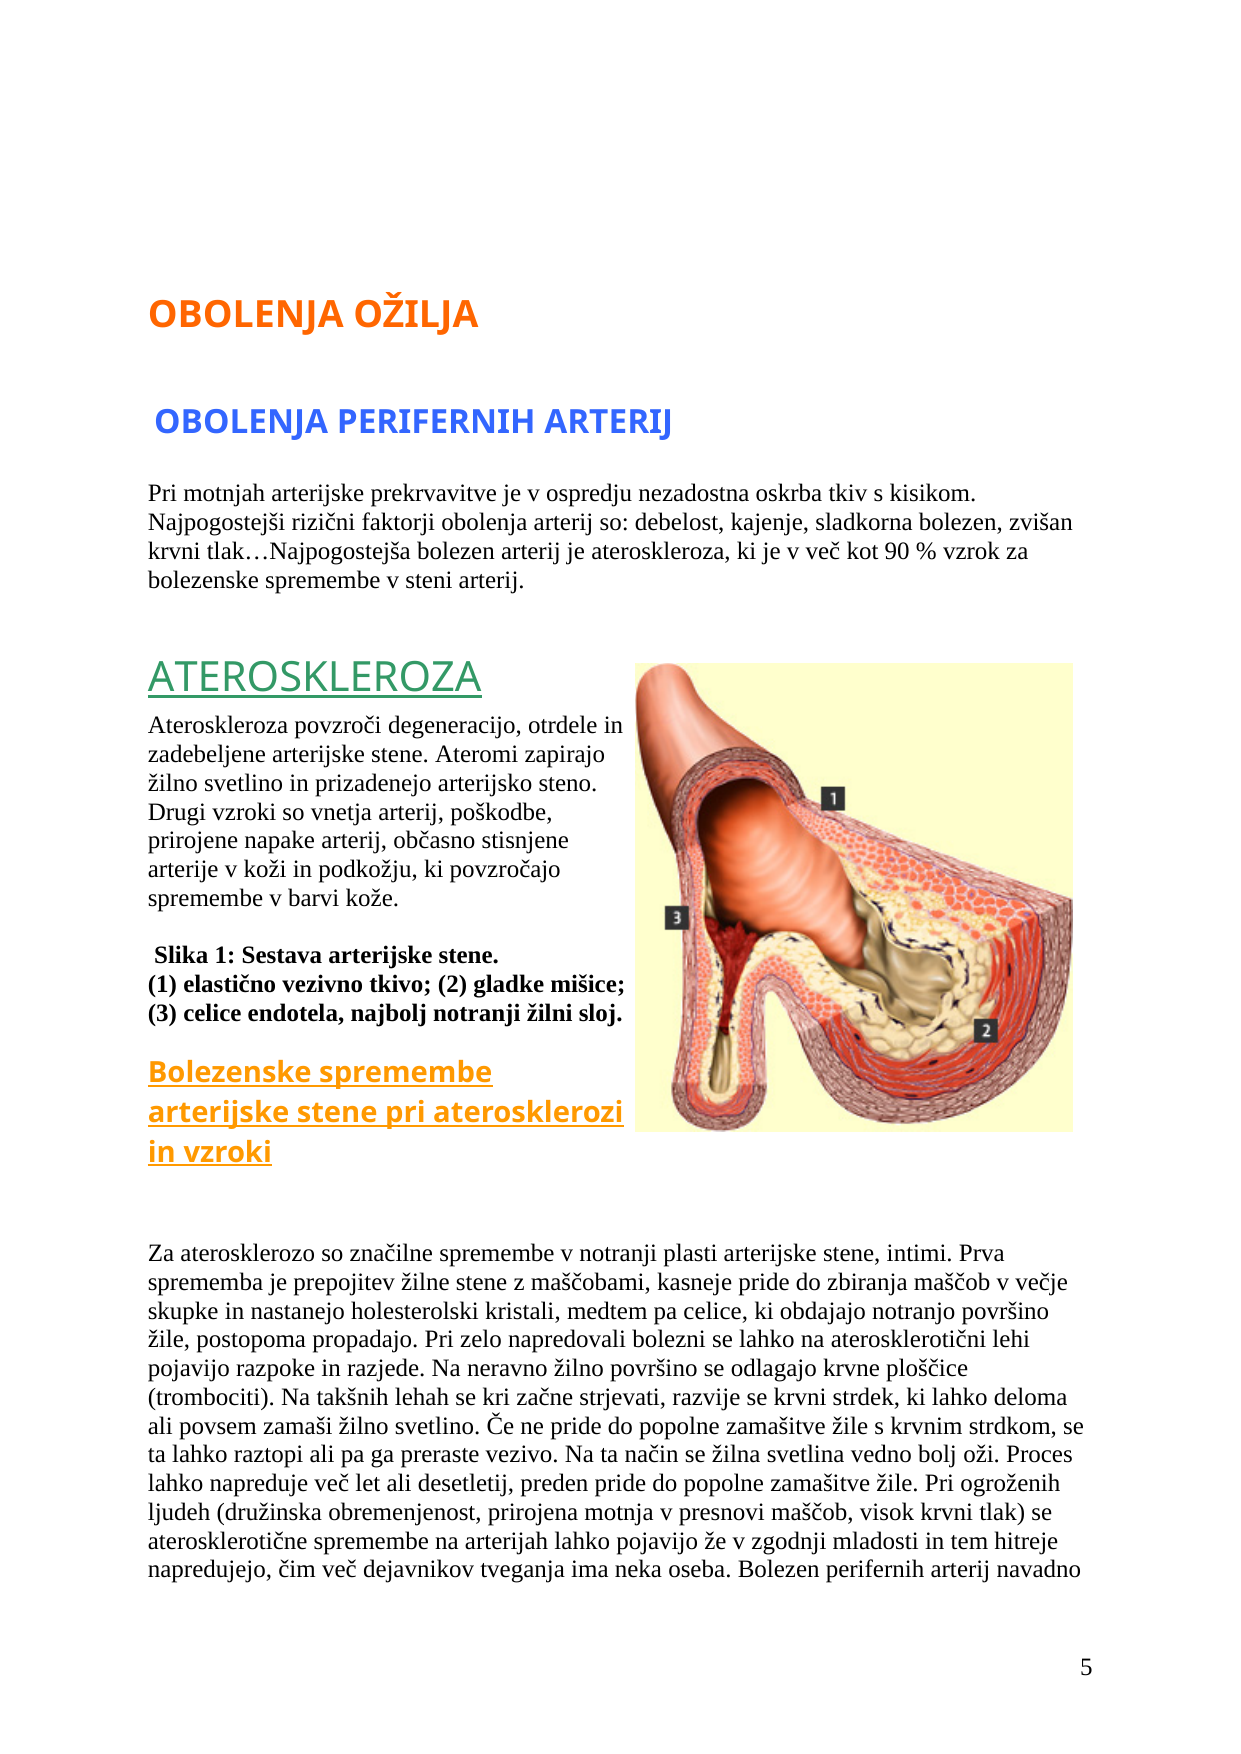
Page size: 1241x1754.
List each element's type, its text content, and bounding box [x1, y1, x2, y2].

text Pri motnjah arterijske prekrvavitve je v ospredju nezadostna oskrba tkiv s kisikom. Najpogostejši rizični faktorji obolenja arterij so: debelost, kajenje, sladkorna bolezen, zvišan krvni tlak…Najpogostejša bolezen arterij je ateroskleroza, ki je v več kot 90 % vzrok za bolezenske spremembe v steni arterij. [148, 478, 1093, 593]
picture [635, 912, 1073, 940]
text Ateroskleroza povzroči degeneracijo, otrdele in zadebeljene arterijske stene. Ateromi zapirajo žilno svetlino in prizadenejo arterijsko steno. Drugi vzroki so vnetja arterij, poškodbe, prirojene napake arterij, občasno stisnjene arterije v koži in podkožju, ki povzročajo spremembe v barvi kože. [148, 710, 1093, 912]
picture [635, 704, 1073, 710]
subtitle OBOLENJA PERIFERNIH ARTERIJ [148, 398, 1093, 443]
text Slika 1: Sestava arterijske stene. (1) elastično vezivno tkivo; (2) gladke mišice; (3) celice endotela, najbolj notranji žilni sloj. [148, 940, 1093, 1027]
subtitle OBOLENJA OŽILJA [148, 287, 1093, 338]
subtitle ATEROSKLEROZA [148, 647, 1093, 704]
picture [635, 1027, 1073, 1052]
text Za aterosklerozo so značilne spremembe v notranji plasti arterijske stene, intimi. Prva sprememba je prepojitev žilne stene z maščobami, kasneje pride do zbiranja maščob v večje skupke in nastanejo holesterolski kristali, medtem pa celice, ki obdajajo notranjo površino žile, postopoma propadajo. Pri zelo napredovali bolezni se lahko na aterosklerotični lehi pojavijo razpoke in razjede. Na neravno žilno površino se odlagajo krvne ploščice (trombociti). Na takšnih lehah se kri začne strjevati, razvije se krvni strdek, ki lahko deloma ali povsem zamaši žilno svetlino. Če ne pride do popolne zamašitve žile s krvnim strdkom, se ta lahko raztopi ali pa ga preraste vezivo. Na ta način se žilna svetlina vedno bolj oži. Proces lahko napreduje več let ali desetletij, preden pride do popolne zamašitve žile. Pri ogroženih ljudeh (družinska obremenjenost, prirojena motnja v presnovi maščob, visok krvni tlak) se aterosklerotične spremembe na arterijah lahko pojavijo že v zgodnji mladosti in tem hitreje napredujejo, čim več dejavnikov tveganja ima neka oseba. Bolezen perifernih arterij navadno [148, 1238, 1093, 1583]
subtitle Bolezenske spremembe arterijske stene pri aterosklerozi in vzroki [148, 1052, 1093, 1209]
